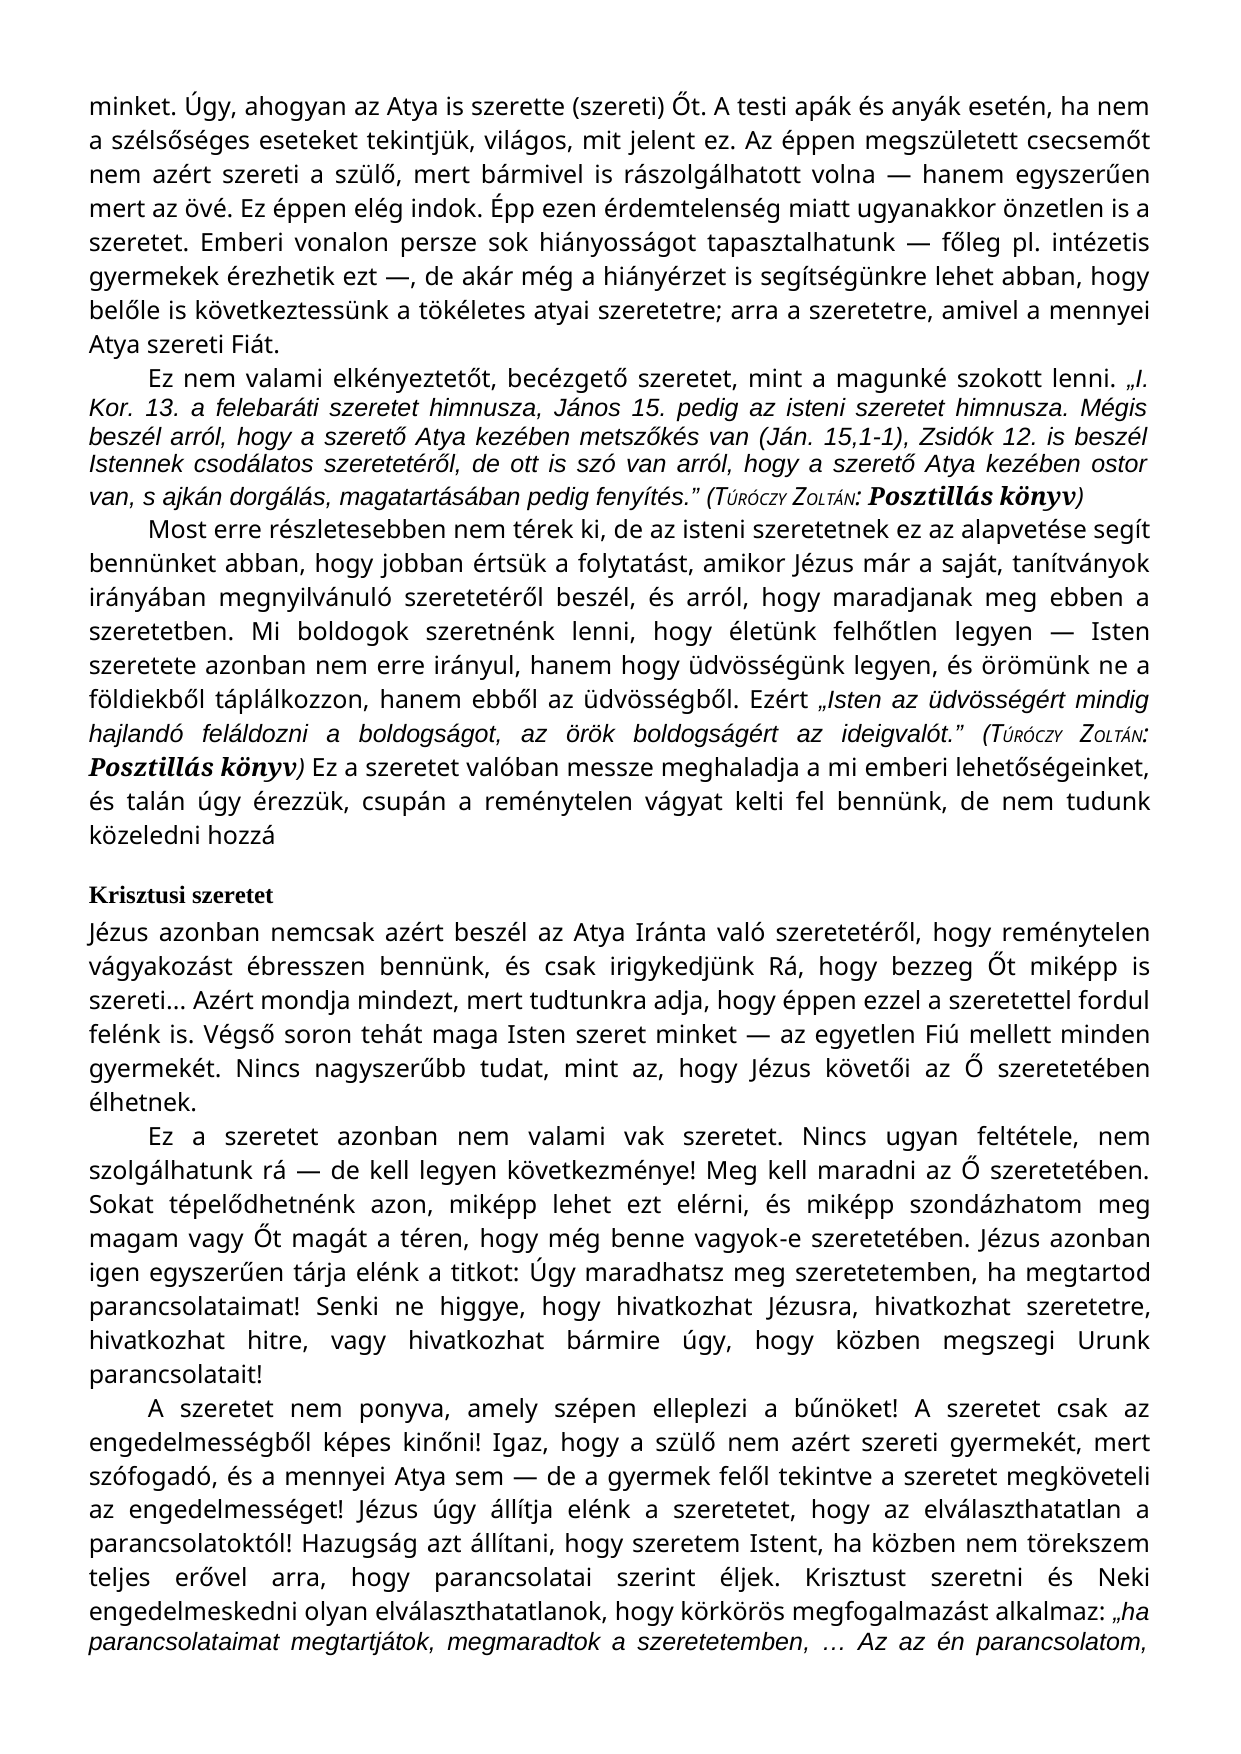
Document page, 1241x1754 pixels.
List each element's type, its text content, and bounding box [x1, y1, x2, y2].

text Ez a szeretet azonban nem valami vak szeretet. Nincs ugyan feltétele, nem szolgálhatunk rá — de kell legyen következménye! Meg kell maradni az Ő szeretetében. Sokat tépelődhetnénk azon, miképp lehet ezt elérni, és miképp szondázhatom meg magam vagy Őt magát a téren, hogy még benne vagyok‑e szeretetében. Jézus azonban igen egyszerűen tárja elénk a titkot: Úgy maradhatsz meg szeretetemben, ha megtartod parancsolataimat! Senki ne higgye, hogy hivatkozhat Jézusra, hivatkozhat szeretetre, hivatkozhat hitre, vagy hivatkozhat bármire úgy, hogy közben megszegi Urunk parancsolatait! [88, 1119, 1152, 1390]
text A szeretet nem ponyva, amely szépen elleplezi a bűnöket! A szeretet csak az engedelmességből képes kinőni! Igaz, hogy a szülő nem azért szereti gyermekét, mert szófogadó, és a mennyei Atya sem — de a gyermek felől tekintve a szeretet megköveteli az engedelmességet! Jézus úgy állítja elénk a szeretetet, hogy az elválaszthatatlan a parancsolatoktól! Hazugság azt állítani, hogy szeretem Istent, ha közben nem törekszem teljes erővel arra, hogy parancsolatai szerint éljek. Krisztust szeretni és Neki engedelmeskedni olyan elválaszthatatlanok, hogy körkörös megfogalmazást alkalmaz: „ha parancsolataimat megtartjátok, megmaradtok a szeretetemben, … Az az én parancsolatom, [88, 1390, 1152, 1656]
text Most erre részletesebben nem térek ki, de az isteni szeretetnek ez az alapvetése segít bennünket abban, hogy jobban értsük a folytatást, amikor Jézus már a saját, tanítványok irányában megnyilvánuló szeretetéről beszél, és arról, hogy maradjanak meg ebben a szeretetben. Mi boldogok szeretnénk lenni, hogy életünk felhőtlen legyen — Isten szeretete azonban nem erre irányul, hanem hogy üdvösségünk legyen, és örömünk ne a földiekből táplálkozzon, hanem ebből az üdvösségből. Ezért „Isten az üdvösségért mindig hajlandó feláldozni a boldogságot, az örök boldogságért az ideigvalót.” (Túróczy Zoltán: Posztillás könyv) Ez a szeretet valóban messze meghaladja a mi emberi lehetőségeinket, és talán úgy érezzük, csupán a reménytelen vágyat kelti fel bennünk, de nem tudunk közeledni hozzá [88, 512, 1152, 852]
subtitle Krisztusi szeretet [88, 881, 1152, 909]
text Jézus azonban nemcsak azért beszél az Atya Iránta való szeretetéről, hogy reménytelen vágyakozást ébresszen bennünk, és csak irigykedjünk Rá, hogy bezzeg Őt miképp is szereti... Azért mondja mindezt, mert tudtunkra adja, hogy éppen ezzel a szeretettel fordul felénk is. Végső soron tehát maga Isten szeret minket — az egyetlen Fiú mellett minden gyermekét. Nincs nagyszerűbb tudat, mint az, hogy Jézus követői az Ő szeretetében élhetnek. [88, 915, 1152, 1119]
text Ez nem valami elkényeztetőt, becézgető szeretet, mint a magunké szokott lenni. „I. Kor. 13. a felebaráti szeretet himnusza, János 15. pedig az isteni szeretet himnusza. Mégis beszél arról, hogy a szerető Atya kezében metszőkés van (Ján. 15,1-1), Zsidók 12. is beszél Istennek csodálatos szeretetéről, de ott is szó van arról, hogy a szerető Atya kezében ostor van, s ajkán dorgálás, magatartásában pedig fenyítés.” (Túróczy Zoltán: Posztillás könyv) [88, 360, 1152, 512]
text minket. Úgy, ahogyan az Atya is szerette (szereti) Őt. A testi apák és anyák esetén, ha nem a szélsőséges eseteket tekintjük, világos, mit jelent ez. Az éppen megszületett csecsemőt nem azért szereti a szülő, mert bármivel is rászolgálhatott volna — hanem egyszerűen mert az övé. Ez éppen elég indok. Épp ezen érdemtelenség miatt ugyanakkor önzetlen is a szeretet. Emberi vonalon persze sok hiányosságot tapasztalhatunk — főleg pl. intézetis gyermekek érezhetik ezt —, de akár még a hiányérzet is segítségünkre lehet abban, hogy belőle is következtessünk a tökéletes atyai szeretetre; arra a szeretetre, amivel a mennyei Atya szereti Fiát. [88, 88, 1152, 360]
